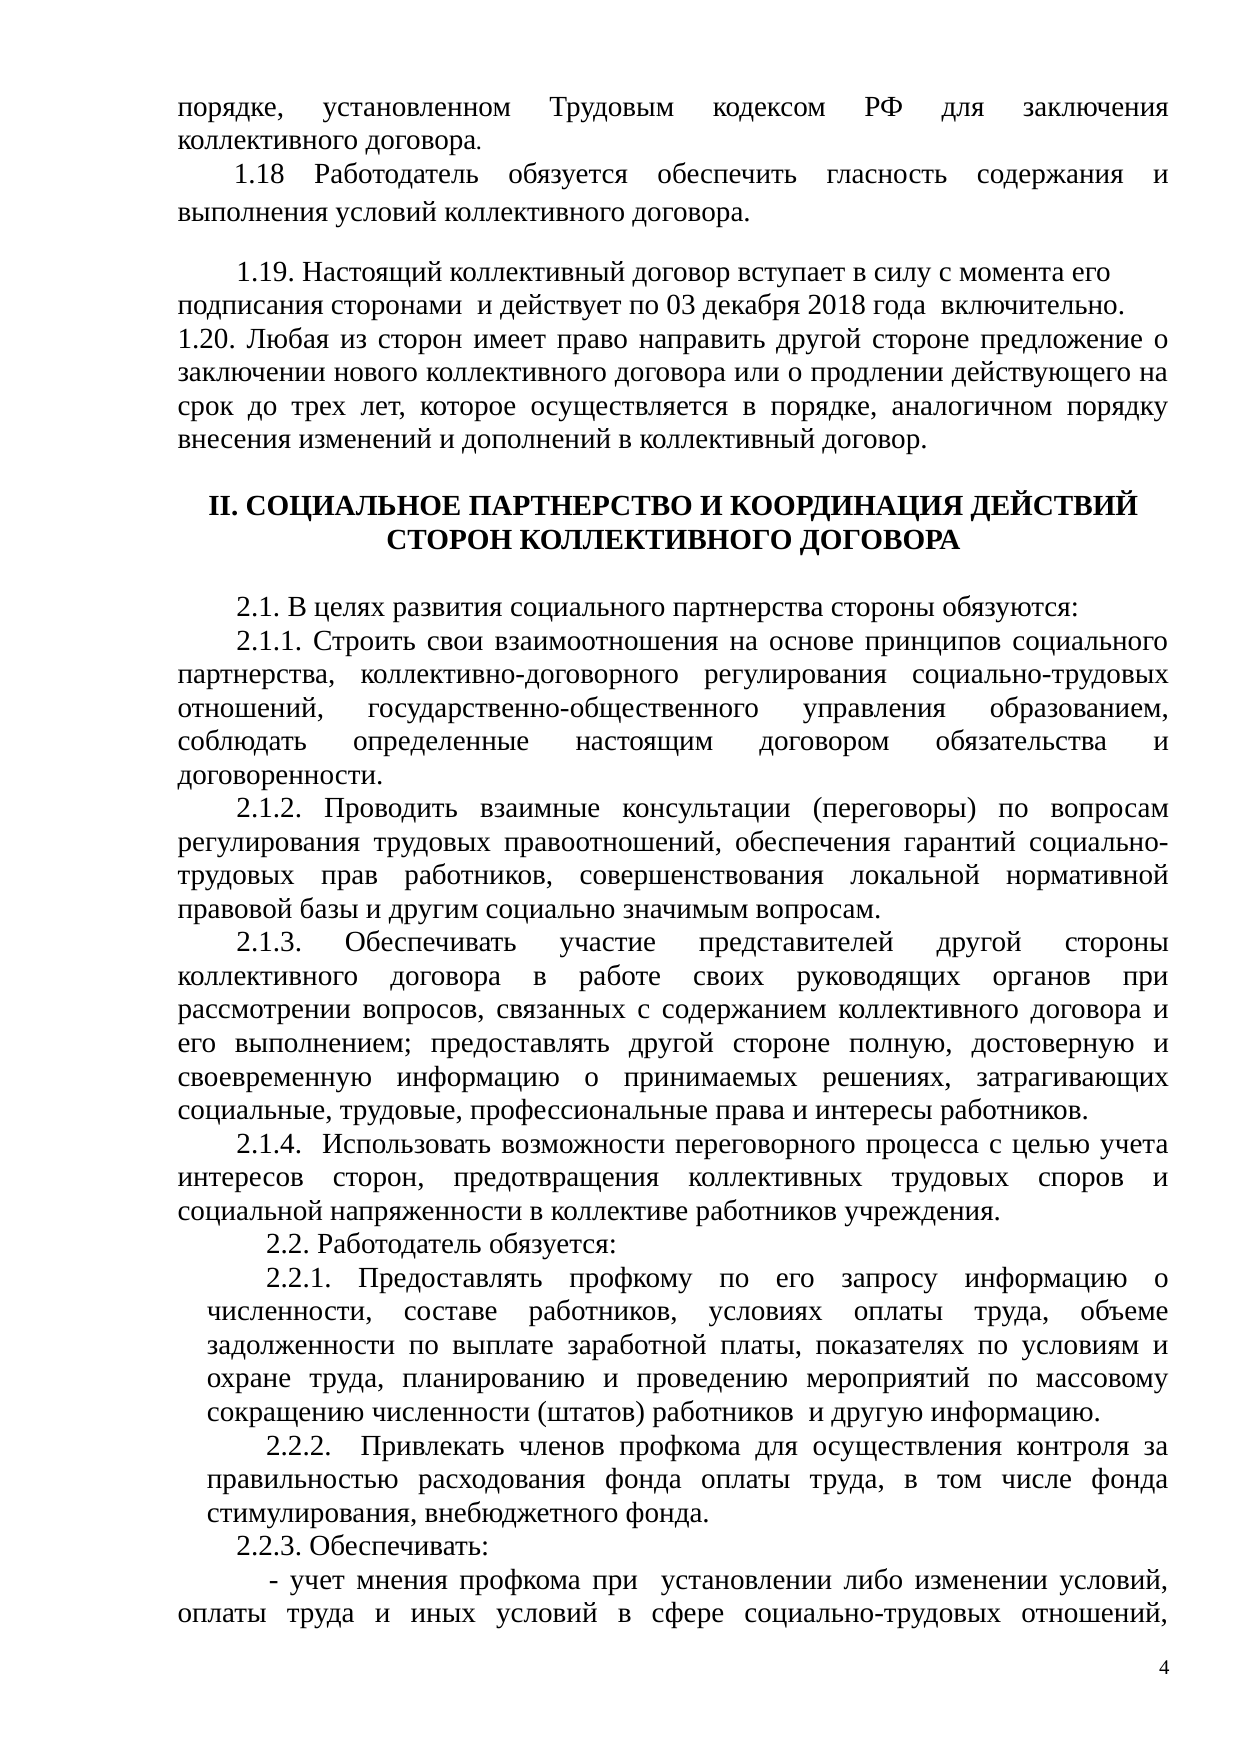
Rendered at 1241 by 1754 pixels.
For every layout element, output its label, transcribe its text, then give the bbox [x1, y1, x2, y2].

text 2.2.1. Предоставлять профкому по его запросу информацию о численности, составе работников, условиях оплаты труда, объеме задолженности по выплате заработной платы, показателях по условиям и охране труда, планированию и проведению мероприятий по массовому сокращению численности (штатов) работников и другую информацию. [207, 1260, 1169, 1428]
text 1.18 Работодатель обязуется обеспечить гласность содержания и выполнения условий коллективного договора. [177, 156, 1169, 228]
text 1.19. Настоящий коллективный договор вступает в силу с момента его подписания сторонами и действует по 03 декабря 2018 года включительно. [177, 254, 1169, 321]
text 2.2.2. Привлекать членов профкома для осуществления контроля за правильностью расходования фонда оплаты труда, в том числе фонда стимулирования, внебюджетного фонда. [207, 1428, 1169, 1528]
text 2.1.2. Проводить взаимные консультации (переговоры) по вопросам регулирования трудовых правоотношений, обеспечения гарантий социально-трудовых прав работников, совершенствования локальной нормативной правовой базы и другим социально значимым вопросам. [177, 790, 1169, 924]
text 1.20. Любая из сторон имеет право направить другой стороне предложение о заключении нового коллективного договора или о продлении действующего на срок до трех лет, которое осуществляется в порядке, аналогичном порядку внесения изменений и дополнений в коллективный договор. [177, 321, 1169, 455]
text 2.2.3. Обеспечивать: [177, 1528, 1169, 1562]
text 2.1. В целях развития социального партнерства стороны обязуются: [177, 589, 1169, 623]
text 2.1.1. Строить свои взаимоотношения на основе принципов социального партнерства, коллективно-договорного регулирования социально-трудовых отношений, государственно-общественного управления образованием, соблюдать определенные настоящим договором обязательства и договоренности. [177, 623, 1169, 790]
text II. СОЦИАЛЬНОЕ ПАРТНЕРСТВО И КООРДИНАЦИЯ ДЕЙСТВИЙ СТОРОН КОЛЛЕКТИВНОГО ДОГОВОРА [177, 488, 1169, 556]
text 2.2. Работодатель обязуется: [207, 1226, 1169, 1260]
text - учет мнения профкома при установлении либо изменении условий, оплаты труда и иных условий в сфере социально-трудовых отношений, [177, 1562, 1169, 1629]
text порядке, установленном Трудовым кодексом РФ для заключения коллективного договора. [177, 89, 1169, 156]
text 2.1.3. Обеспечивать участие представителей другой стороны коллективного договора в работе своих руководящих органов при рассмотрении вопросов, связанных с содержанием коллективного договора и его выполнением; предоставлять другой стороне полную, достоверную и своевременную информацию о принимаемых решениях, затрагивающих социальные, трудовые, профессиональные права и интересы работников. [177, 924, 1169, 1126]
text 2.1.4. Использовать возможности переговорного процесса с целью учета интересов сторон, предотвращения коллективных трудовых споров и социальной напряженности в коллективе работников учреждения. [177, 1126, 1169, 1226]
